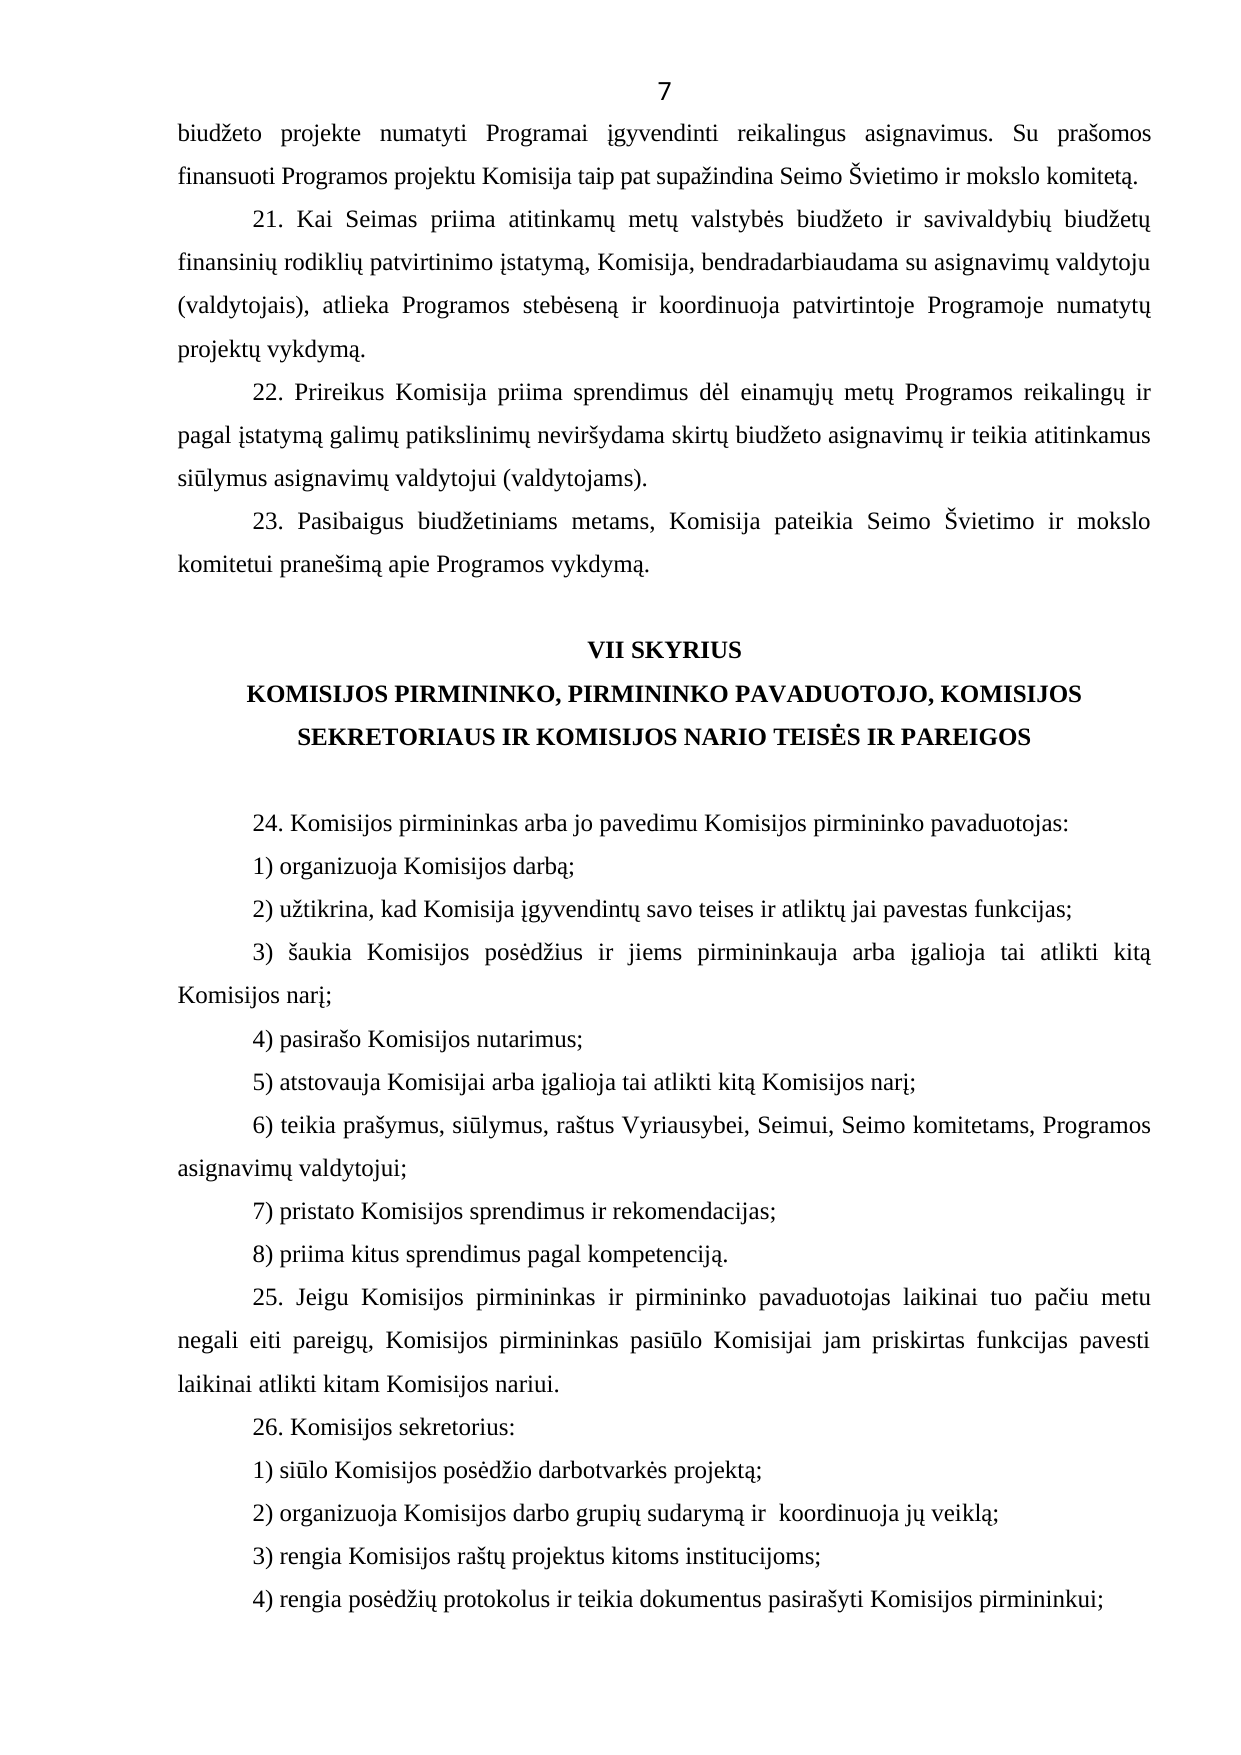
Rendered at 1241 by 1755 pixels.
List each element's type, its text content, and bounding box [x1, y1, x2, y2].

text 8) priima kitus sprendimus pagal kompetenciją. [177, 1239, 1152, 1268]
text VII SKYRIUS [177, 636, 1152, 664]
text 4) rengia posėdžių protokolus ir teikia dokumentus pasirašyti Komisijos pirmininkui; [177, 1584, 1152, 1613]
text 2) užtikrina, kad Komisija įgyvendintų savo teises ir atliktų jai pavestas funkcijas; [177, 894, 1152, 923]
text 3) šaukia Komisijos posėdžius ir jiems pirmininkauja arba įgalioja tai atlikti kitą Komisijos narį; [177, 937, 1152, 1009]
text 23. Pasibaigus biudžetiniams metams, Komisija pateikia Seimo Švietimo ir mokslo komitetui pranešimą apie Programos vykdymą. [177, 506, 1152, 578]
text 22. Prireikus Komisija priima sprendimus dėl einamųjų metų Programos reikalingų ir pagal įstatymą galimų patikslinimų neviršydama skirtų biudžeto asignavimų ir teikia atitinkamus siūlymus asignavimų valdytojui (valdytojams). [177, 377, 1152, 492]
text 5) atstovauja Komisijai arba įgalioja tai atlikti kitą Komisijos narį; [177, 1067, 1152, 1096]
text 1) siūlo Komisijos posėdžio darbotvarkės projektą; [177, 1455, 1152, 1484]
text 21. Kai Seimas priima atitinkamų metų valstybės biudžeto ir savivaldybių biudžetų finansinių rodiklių patvirtinimo įstatymą, Komisija, bendradarbiaudama su asignavimų valdytoju (valdytojais), atlieka Programos stebėseną ir koordinuoja patvirtintoje Programoje numatytų projektų vykdymą. [177, 204, 1152, 362]
text 24. Komisijos pirmininkas arba jo pavedimu Komisijos pirmininko pavaduotojas: [177, 808, 1152, 837]
text 1) organizuoja Komisijos darbą; [177, 851, 1152, 880]
text 2) organizuoja Komisijos darbo grupių sudarymą ir koordinuoja jų veiklą; [177, 1498, 1152, 1527]
text KOMISIJOS PIRMININKO, PIRMININKO PAVADUOTOJO, KOMISIJOS SEKRETORIAUS IR KOMISIJOS NARIO TEISĖS IR PAREIGOS [177, 679, 1152, 751]
text 4) pasirašo Komisijos nutarimus; [177, 1024, 1152, 1052]
text 7) pristato Komisijos sprendimus ir rekomendacijas; [177, 1196, 1152, 1225]
text biudžeto projekte numatyti Programai įgyvendinti reikalingus asignavimus. Su prašomos finansuoti Programos projektu Komisija taip pat supažindina Seimo Švietimo ir mokslo komitetą. [177, 118, 1152, 190]
text 6) teikia prašymus, siūlymus, raštus Vyriausybei, Seimui, Seimo komitetams, Programos asignavimų valdytojui; [177, 1110, 1152, 1182]
text 3) rengia Komisijos raštų projektus kitoms institucijoms; [177, 1541, 1152, 1570]
text 25. Jeigu Komisijos pirmininkas ir pirmininko pavaduotojas laikinai tuo pačiu metu negali eiti pareigų, Komisijos pirmininkas pasiūlo Komisijai jam priskirtas funkcijas pavesti laikinai atlikti kitam Komisijos nariui. [177, 1282, 1152, 1397]
text 26. Komisijos sekretorius: [177, 1412, 1152, 1441]
